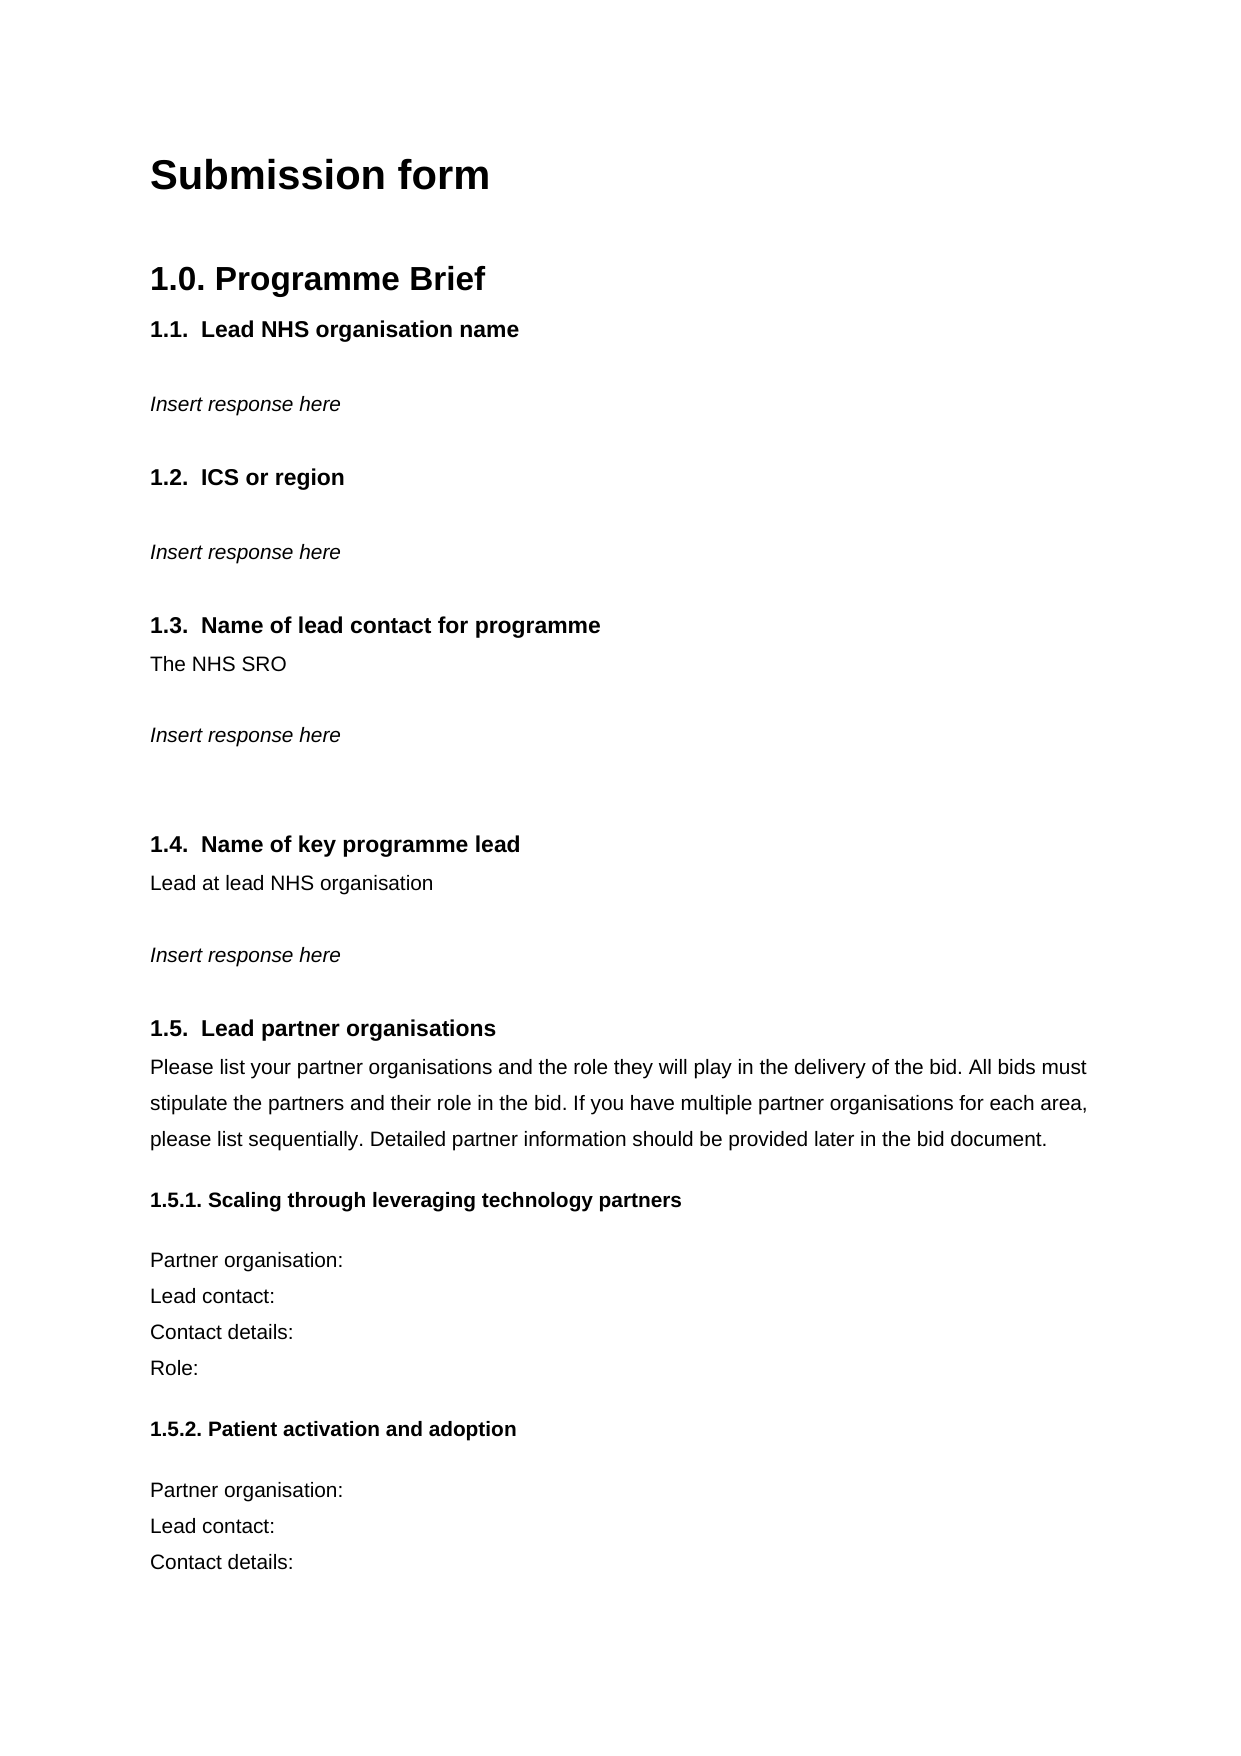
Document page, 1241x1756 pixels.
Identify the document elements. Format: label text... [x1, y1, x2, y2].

subtitle Please list your partner organisations and the role they will play in the delivery of the bid. All bids must stipulate the partners and their role in the bid. If you have multiple partner organisations for each area, please list sequentially. Detailed partner information should be provided later in the bid document. [150, 1054, 1094, 1150]
text 1.5.1. Scaling through leveraging technology partners [150, 1187, 1094, 1211]
subtitle 1.2. ICS or region [150, 464, 1090, 490]
subtitle The NHS SRO [150, 651, 1090, 675]
text Partner organisation: Lead contact: Contact details: [150, 1478, 1094, 1574]
subtitle Lead at lead NHS organisation [150, 871, 1090, 894]
text 1.5.2. Patient activation and adoption [150, 1417, 1094, 1441]
subtitle 1.1. Lead NHS organisation name [150, 316, 1090, 343]
text Partner organisation: Lead contact: Contact details: Role: [150, 1248, 1094, 1380]
subtitle Submission form [150, 150, 1090, 198]
text Insert response here [150, 943, 1090, 967]
subtitle 1.4. Name of key programme lead [150, 831, 1090, 857]
subtitle 1.3. Name of lead contact for programme [150, 612, 1090, 638]
subtitle 1.0. Programme Brief [150, 259, 1090, 297]
text Insert response here [150, 723, 1090, 747]
text Insert response here [150, 540, 1090, 564]
subtitle 1.5. Lead partner organisations [150, 1015, 1090, 1041]
text Insert response here [150, 392, 1090, 416]
